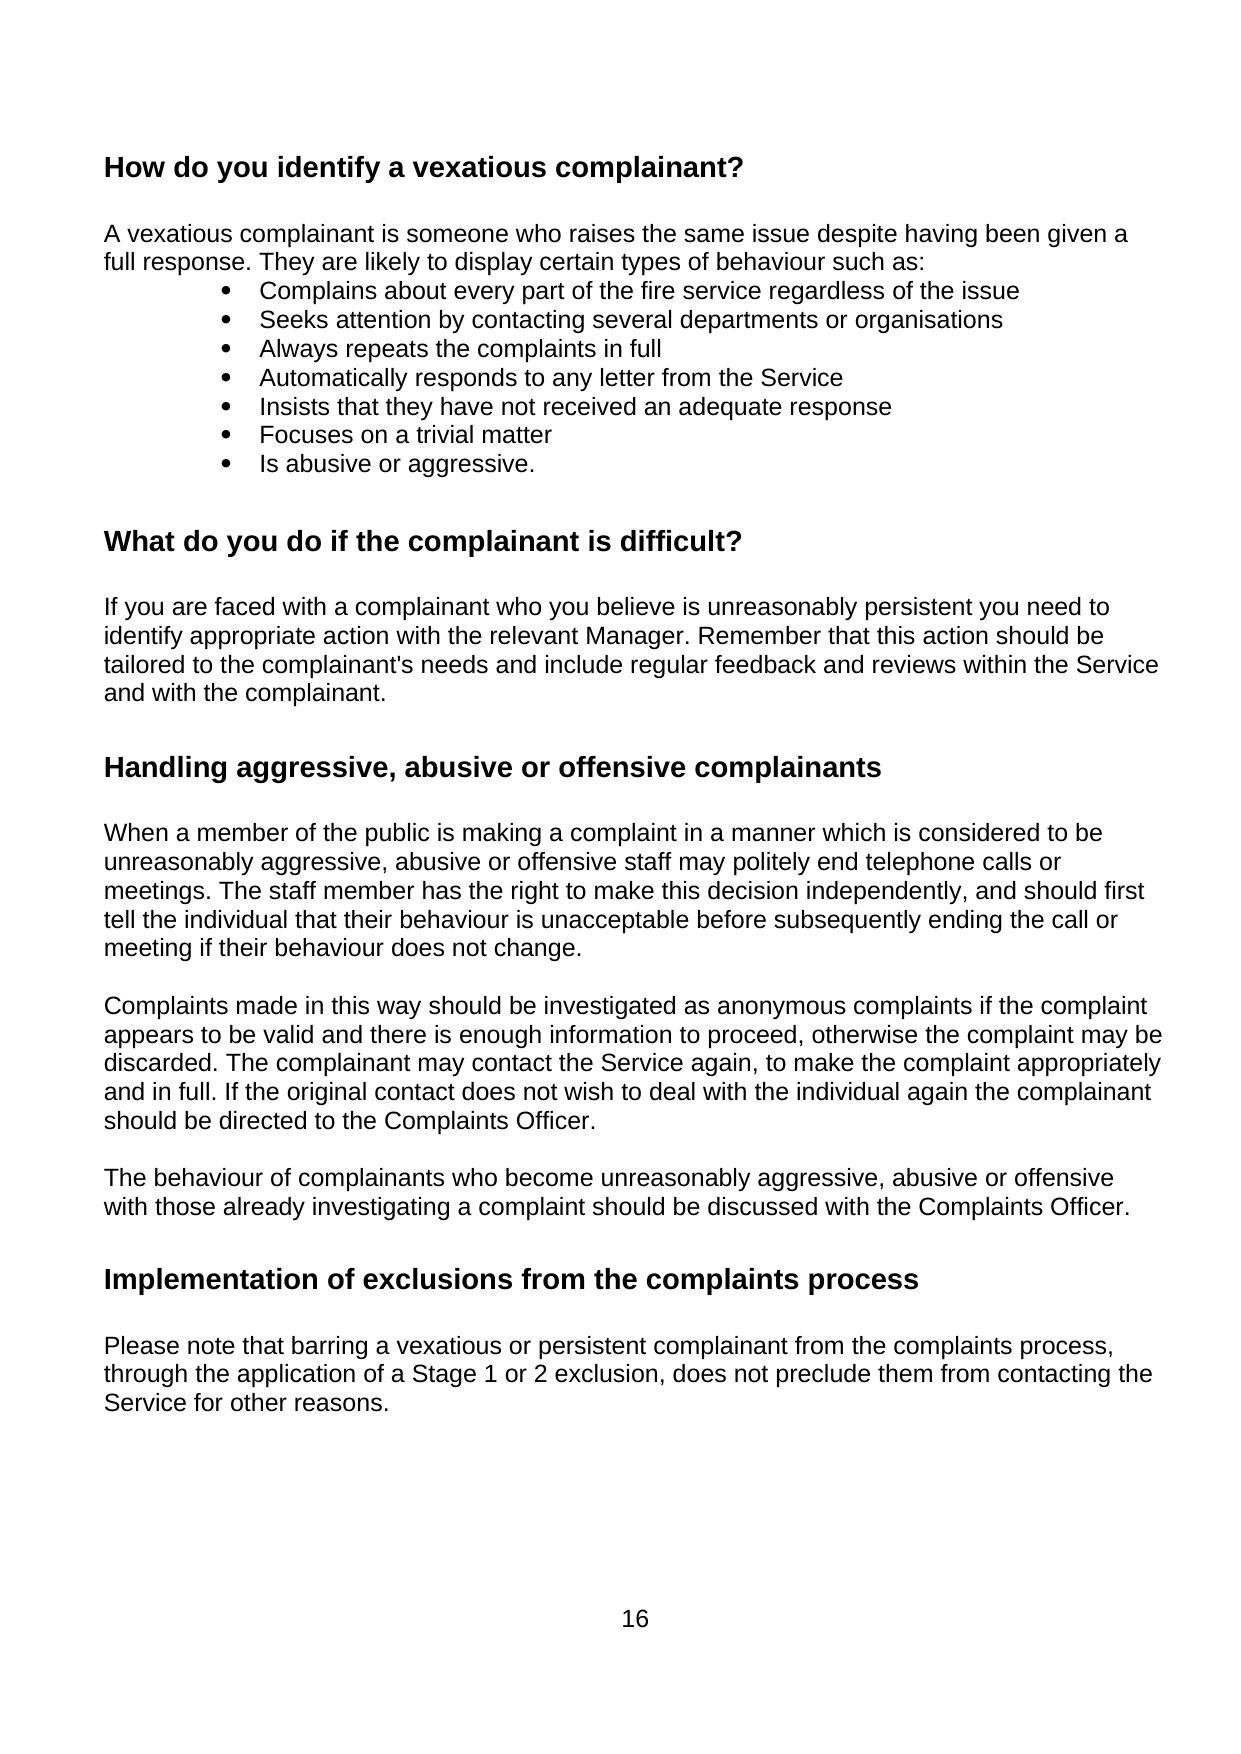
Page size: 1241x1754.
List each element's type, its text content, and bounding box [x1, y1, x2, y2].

text The behaviour of complainants who become unreasonably aggressive, abusive or offensive with those already investigating a complaint should be discussed with the Complaints Officer. [103, 1163, 1167, 1221]
list Complains about every part of the fire service regardless of the issue [222, 276, 1167, 305]
list Seeks attention by contacting several departments or organisations [222, 305, 1167, 334]
text If you are faced with a complainant who you believe is unreasonably persistent you need to identify appropriate action with the relevant Manager. Remember that this action should be tailored to the complainant's needs and include regular feedback and reviews within the Service and with the complainant. [103, 563, 1167, 707]
text When a member of the public is making a complaint in a manner which is considered to be unreasonably aggressive, abusive or offensive staff may politely end telephone calls or meetings. The staff member has the right to make this decision independently, and should first tell the individual that their behaviour is unacceptable before subsequently ending the call or meeting if their behaviour does not change. [103, 818, 1167, 962]
text Complaints made in this way should be investigated as anonymous complaints if the complaint appears to be valid and there is enough information to proceed, otherwise the complaint may be discarded. The complainant may contact the Service again, to make the complaint appropriately and in full. If the original contact does not wish to deal with the individual again the complainant should be directed to the Complaints Officer. [103, 991, 1167, 1134]
list Is abusive or aggressive. [222, 449, 1167, 478]
list Always repeats the complaints in full [222, 334, 1167, 363]
text A vexatious complainant is someone who raises the same issue despite having been given a full response. They are likely to display certain types of behaviour such as: [103, 190, 1167, 276]
subtitle How do you identify a vexatious complainant? [103, 150, 1167, 183]
subtitle Implementation of exclusions from the complaints process [103, 1262, 1167, 1296]
subtitle Handling aggressive, abusive or offensive complainants [103, 750, 1167, 783]
list Focuses on a trivial matter [222, 420, 1167, 449]
text Please note that barring a vexatious or persistent complainant from the complaints process, through the application of a Stage 1 or 2 exclusion, does not preclude them from contacting the Service for other reasons. [103, 1331, 1167, 1417]
list Automatically responds to any letter from the Service [222, 363, 1167, 391]
list Insists that they have not received an adequate response [222, 391, 1167, 420]
subtitle What do you do if the complainant is difficult? [103, 523, 1167, 557]
